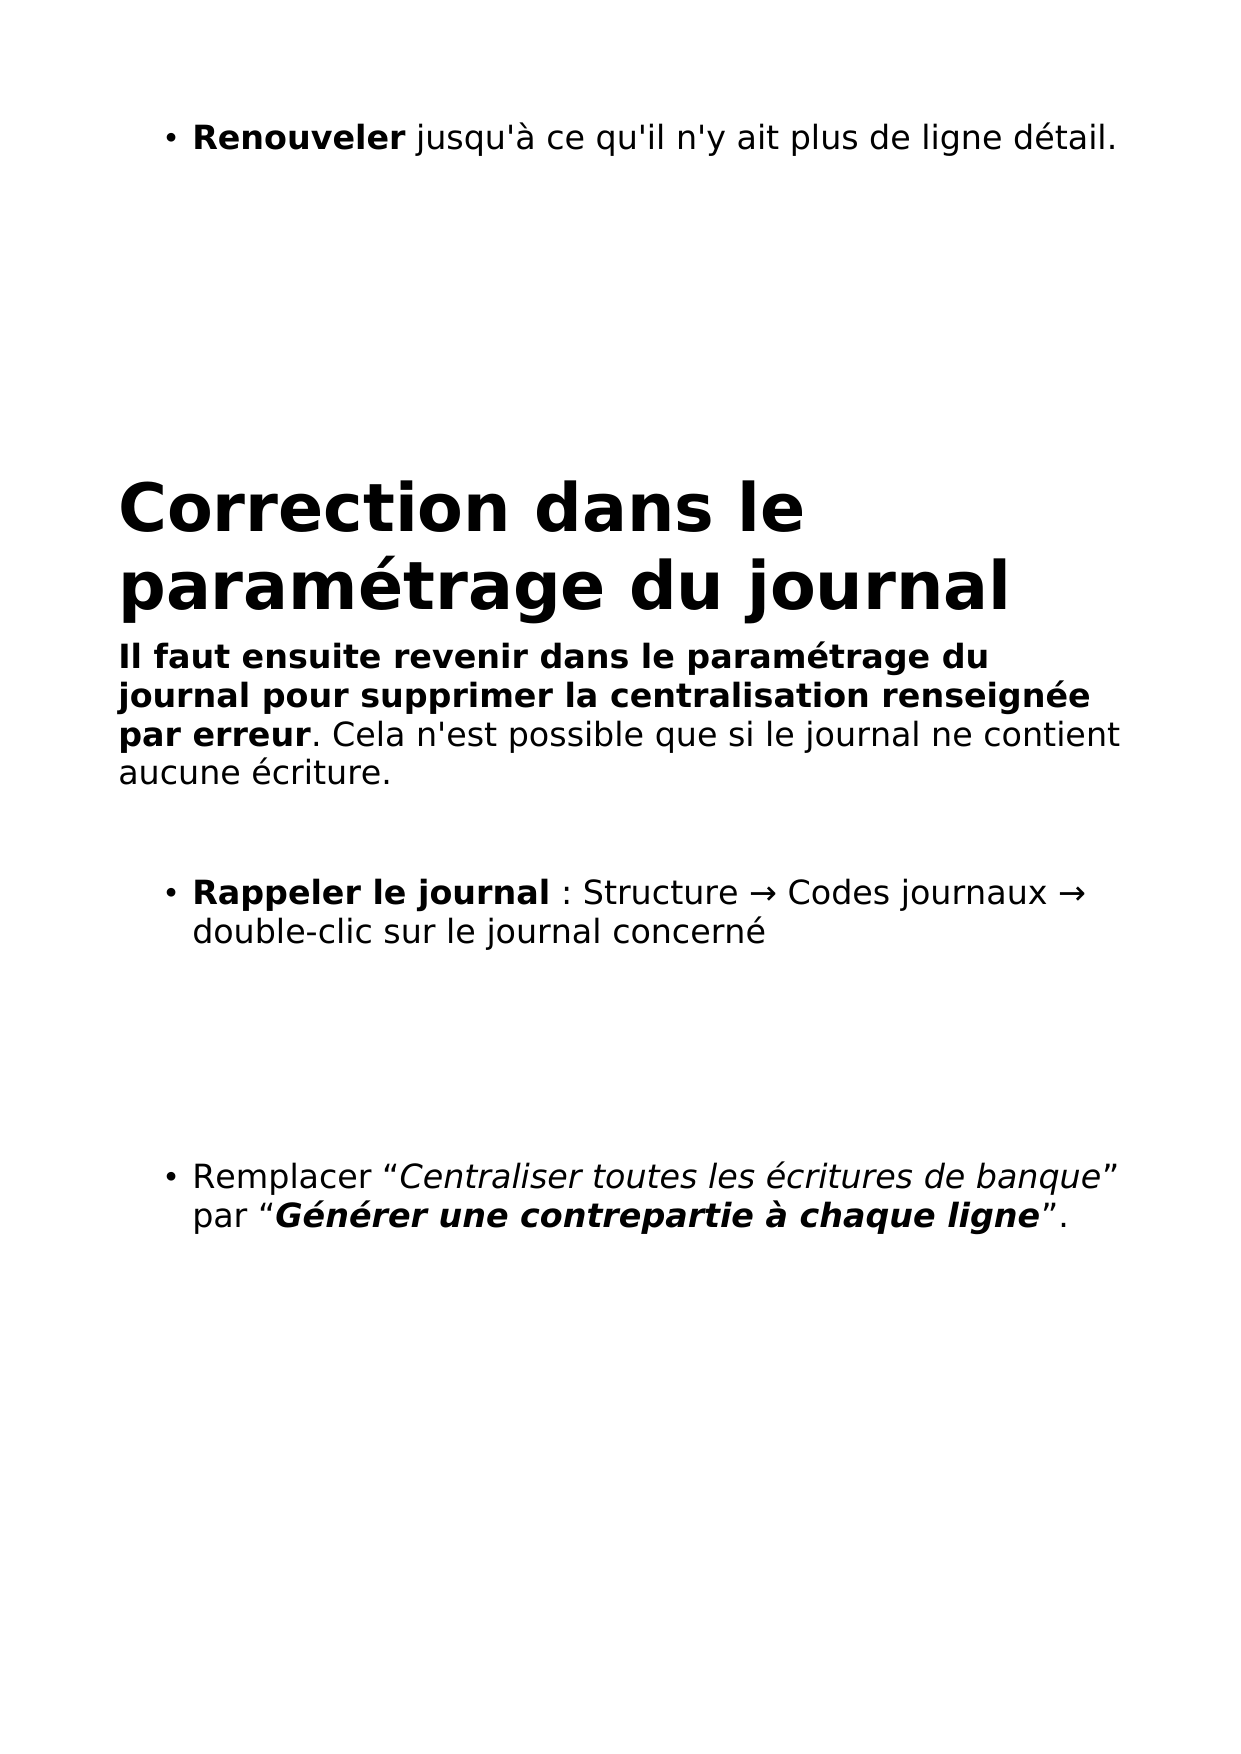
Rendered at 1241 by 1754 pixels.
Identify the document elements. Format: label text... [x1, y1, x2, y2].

list Remplacer “Centraliser toutes les écritures de banque” par “Générer une contrepartie à chaque ligne”. [177, 1158, 1122, 1313]
list Renouveler jusqu'à ce qu'il n'y ait plus de ligne détail. [177, 118, 1122, 157]
subtitle Correction dans le paramétrage du journal [118, 469, 1122, 625]
list Rappeler le journal : Structure → Codes journaux → double-clic sur le journal concerné [177, 873, 1122, 1029]
text Il faut ensuite revenir dans le paramétrage du journal pour supprimer la centralisation renseignée par erreur. Cela n'est possible que si le journal ne contient aucune écriture. [118, 637, 1122, 832]
